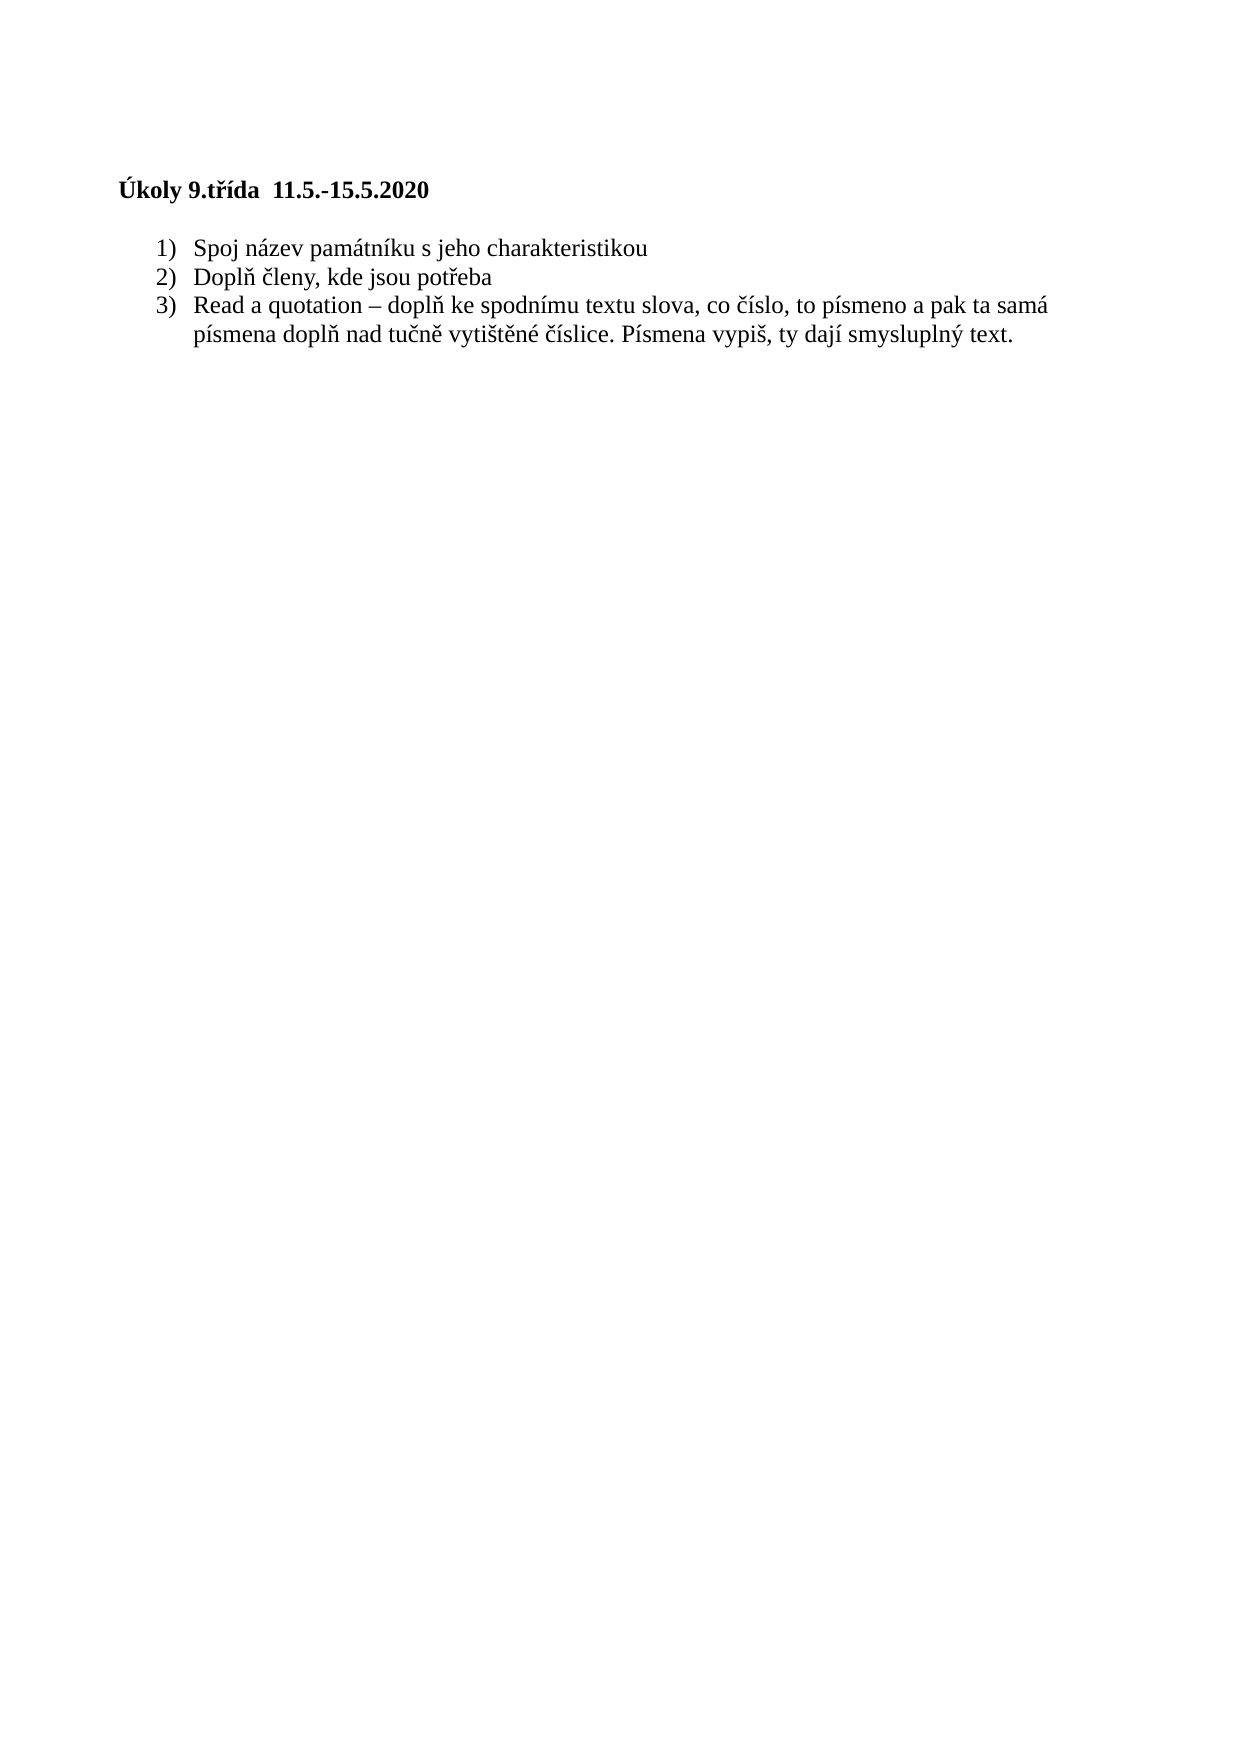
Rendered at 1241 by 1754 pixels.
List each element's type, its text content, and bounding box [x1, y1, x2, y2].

list Doplň členy, kde jsou potřeba [156, 262, 1122, 291]
list Read a quotation – doplň ke spodnímu textu slova, co číslo, to písmeno a pak ta samá písmena doplň nad tučně vytištěné číslice. Písmena vypiš, ty dají smysluplný text. [156, 291, 1122, 348]
list Spoj název památníku s jeho charakteristikou [156, 233, 1122, 262]
text Úkoly 9.třída 11.5.-15.5.2020 [118, 176, 1122, 204]
